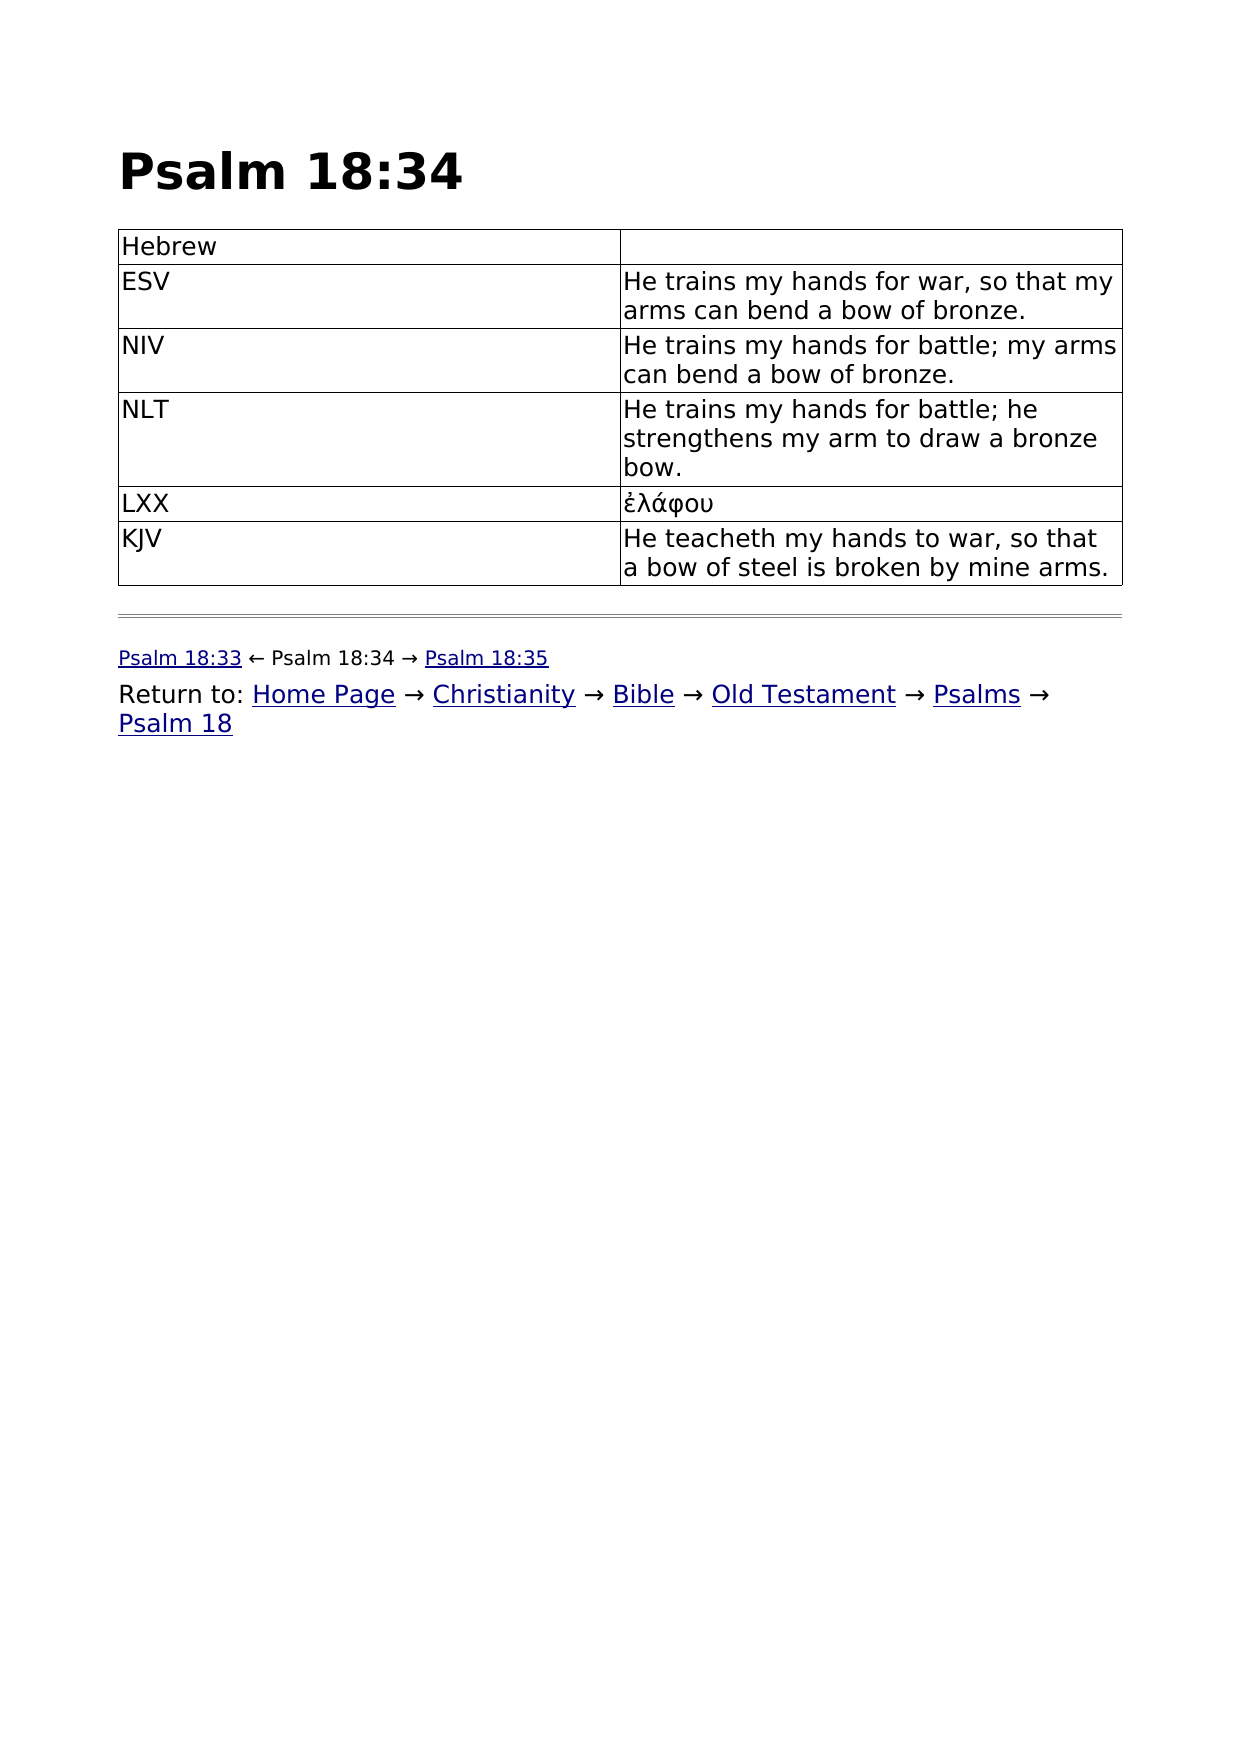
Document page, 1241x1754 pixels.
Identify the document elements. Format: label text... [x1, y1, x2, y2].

text Return to: Home Page → Christianity → Bible → Old Testament → Psalms → Psalm 18 [118, 680, 1122, 739]
table_cell He trains my hands for battle; he strengthens my arm to draw a bronze bow. [621, 393, 1122, 486]
table_cell ESV [119, 265, 620, 328]
table_cell He trains my hands for battle; my arms can bend a bow of bronze. [621, 329, 1122, 392]
subtitle Psalm 18:34 [118, 143, 1122, 201]
text Psalm 18:33 ← Psalm 18:34 → Psalm 18:35 [118, 646, 1122, 680]
table_cell NLT [119, 393, 620, 486]
table_cell NIV [119, 329, 620, 392]
table_cell He trains my hands for war, so that my arms can bend a bow of bronze. [621, 265, 1122, 328]
table_header [621, 230, 1122, 264]
table_header Hebrew [119, 230, 620, 264]
table_cell ἐλάφου [621, 487, 1122, 521]
table_cell He teacheth my hands to war, so that a bow of steel is broken by mine arms. [621, 522, 1122, 585]
table_cell KJV [119, 522, 620, 585]
table_cell LXX [119, 487, 620, 521]
